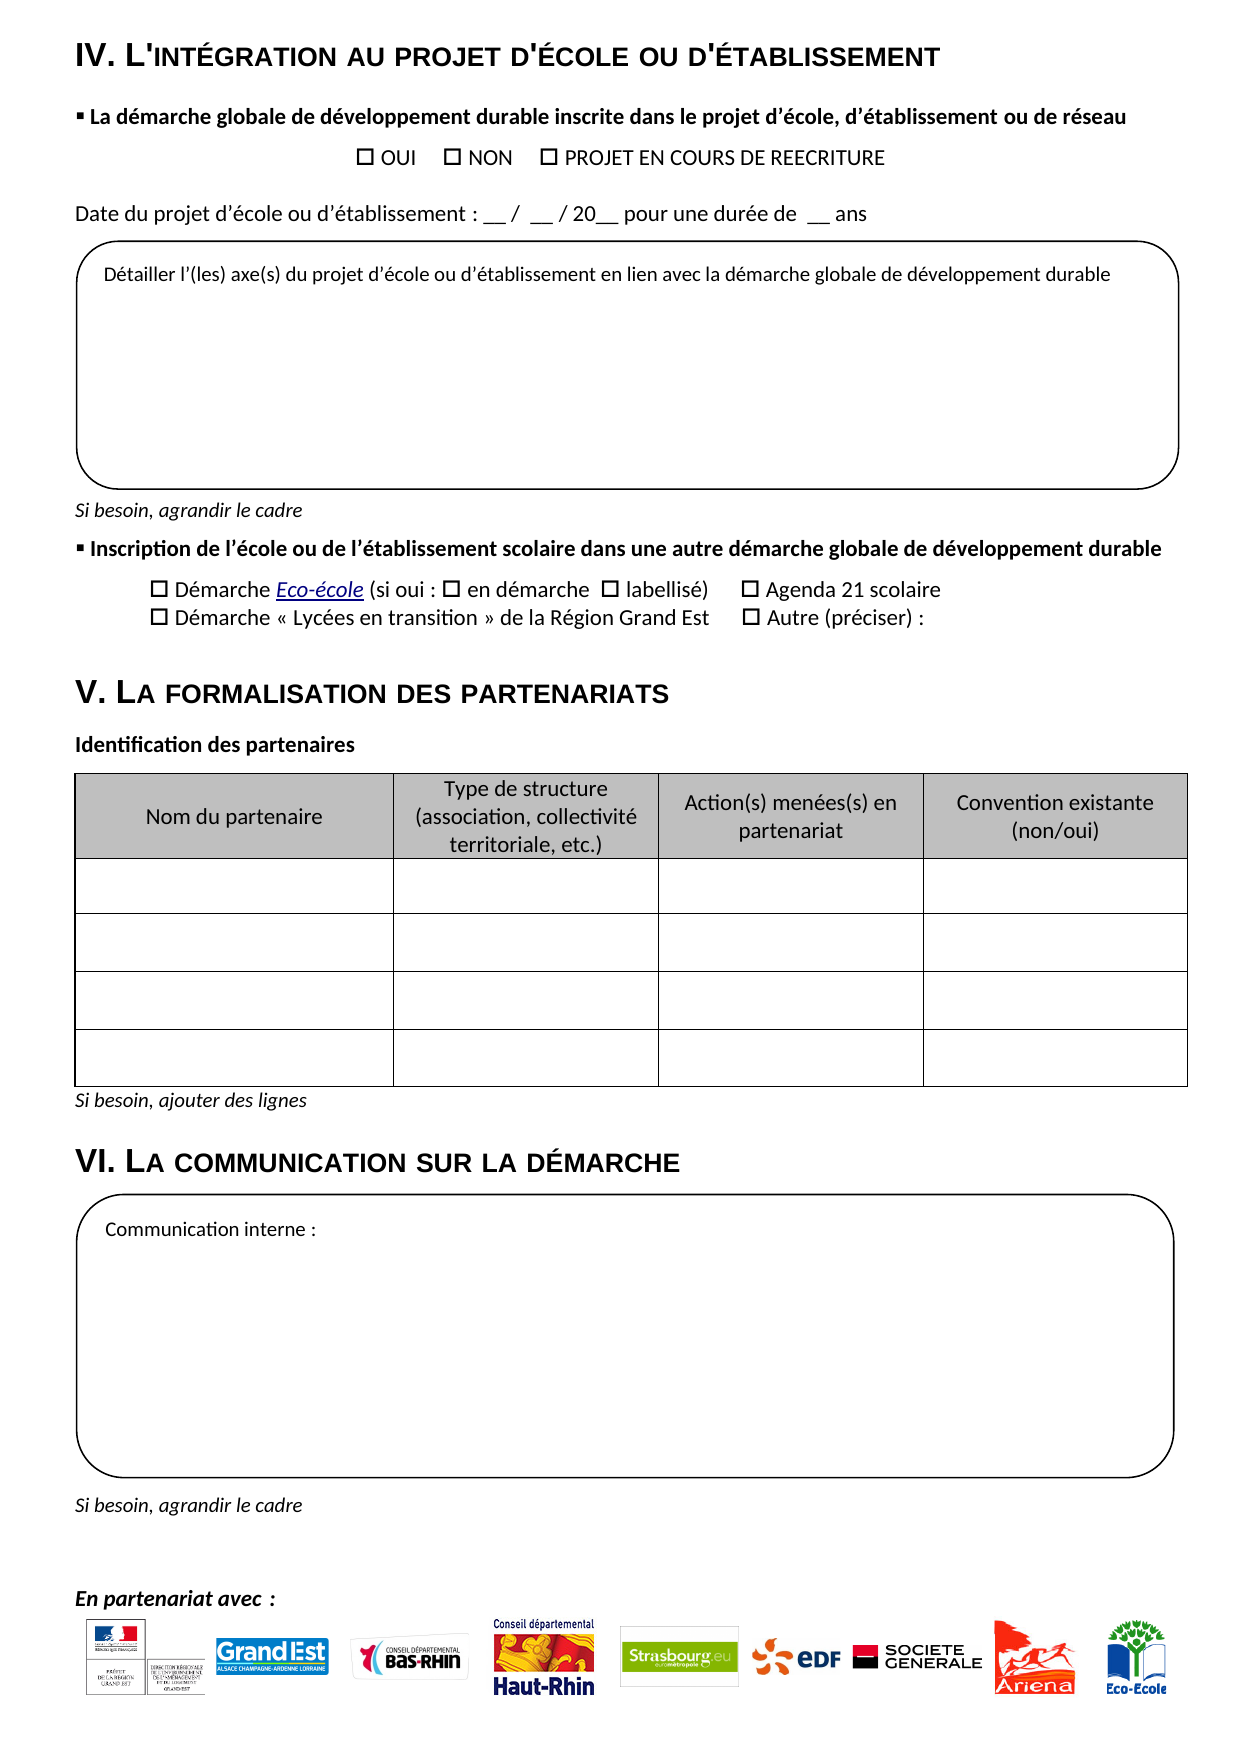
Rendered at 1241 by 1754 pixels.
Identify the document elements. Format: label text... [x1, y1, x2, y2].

table_cell [394, 914, 658, 971]
text Date du projet d’école ou d’établissement : __ / __ / 20__ pour une durée de __ ans [75, 199, 1165, 227]
text  Démarche « Lycées en transition » de la Région Grand Est  Autre (préciser) : [75, 603, 1165, 631]
picture [1107, 1620, 1167, 1694]
picture [993, 1616, 1080, 1698]
table_cell [76, 972, 393, 1029]
table_cell [924, 914, 1187, 971]
picture [485, 1617, 605, 1696]
picture [86, 1619, 205, 1695]
table_cell [659, 859, 923, 913]
picture [752, 1638, 841, 1675]
text V. La formalisation des partenariats [75, 672, 1165, 710]
text Identification des partenaires [75, 730, 1165, 758]
table_cell [659, 914, 923, 971]
table_header Nom du partenaire [76, 774, 393, 858]
text Si besoin, agrandir le cadre [75, 1493, 1165, 1518]
table_cell [76, 1030, 393, 1086]
list La démarche globale de développement durable inscrite dans le projet d’école, d’établissement ou de réseau [75, 102, 1165, 130]
text VI. La communication sur la démarche [75, 1141, 1165, 1179]
text IV. L'intégration au projet d'école ou d'établissement [75, 35, 1165, 74]
text Si besoin, ajouter des lignes [75, 1087, 1165, 1112]
picture [350, 1633, 470, 1680]
table_header Action(s) menées(s) en partenariat [659, 774, 923, 858]
table_cell [924, 972, 1187, 1029]
table_cell [394, 972, 658, 1029]
table_cell [924, 1030, 1187, 1086]
table_cell [76, 859, 393, 913]
table_cell [76, 914, 393, 971]
picture [620, 1626, 739, 1687]
table_cell [394, 859, 658, 913]
table_header Type de structure (association, collectivité territoriale, etc.) [394, 774, 658, 858]
table_cell [924, 859, 1187, 913]
picture [216, 1638, 329, 1675]
table_cell [659, 1030, 923, 1086]
table_cell [659, 972, 923, 1029]
text  OUI  NON  PROJET EN COURS DE REECRITURE [75, 143, 1165, 171]
text Si besoin, agrandir le cadre [75, 498, 1165, 523]
text  Démarche Eco-école (si oui :  en démarche  labellisé)  Agenda 21 scolaire [75, 575, 1165, 603]
table_header Convention existante (non/oui) [924, 774, 1187, 858]
list Inscription de l’école ou de l’établissement scolaire dans une autre démarche globale de développement durable [75, 534, 1165, 562]
picture [852, 1645, 983, 1669]
table_cell [394, 1030, 658, 1086]
